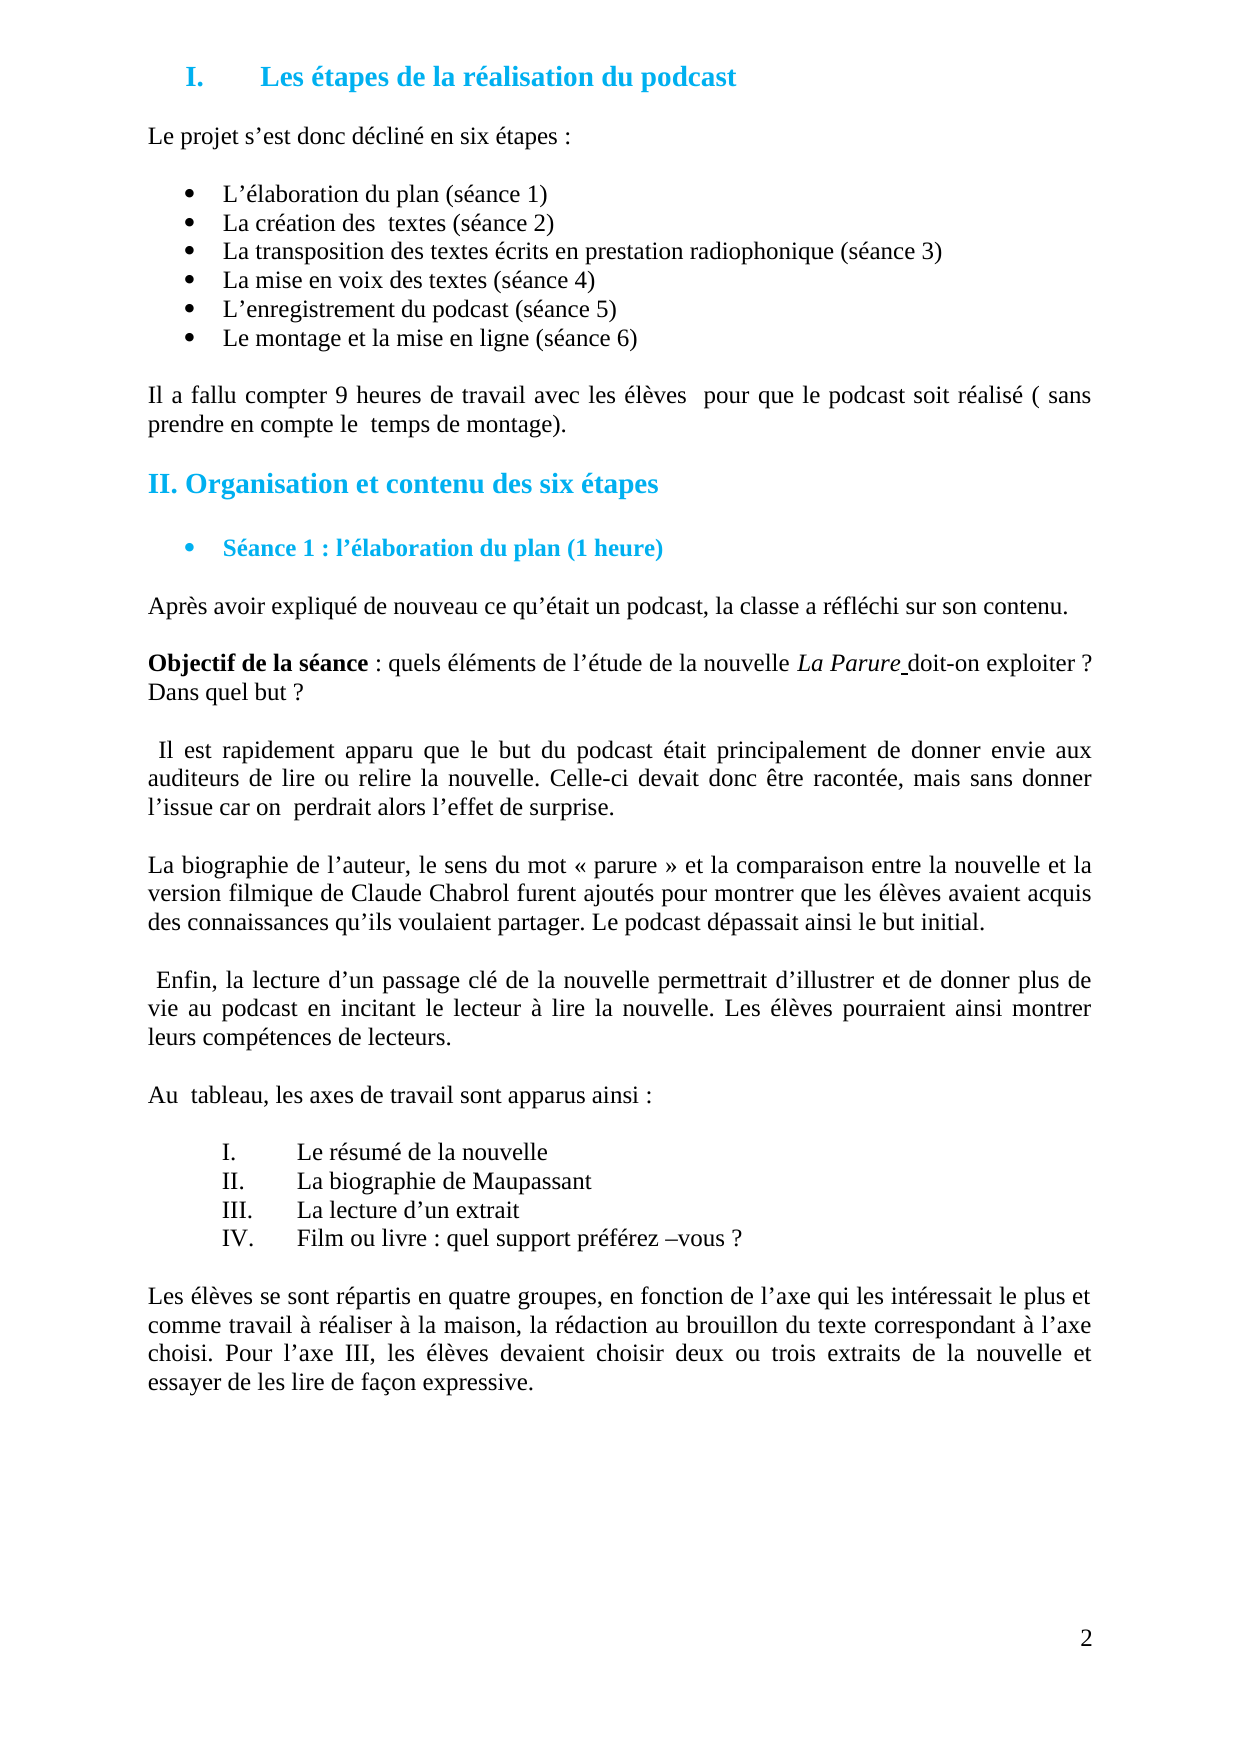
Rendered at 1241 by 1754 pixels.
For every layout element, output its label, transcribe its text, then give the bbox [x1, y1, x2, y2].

text Objectif de la séance : quels éléments de l’étude de la nouvelle La Parure doit-on exploiter ? Dans quel but ? [148, 648, 1093, 706]
list Le résumé de la nouvelle [222, 1137, 1093, 1166]
text La biographie de l’auteur, le sens du mot « parure » et la comparaison entre la nouvelle et la version filmique de Claude Chabrol furent ajoutés pour montrer que les élèves avaient acquis des connaissances qu’ils voulaient partager. Le podcast dépassait ainsi le but initial. [148, 850, 1093, 936]
text Le projet s’est donc décliné en six étapes : [148, 121, 1093, 150]
text Il est rapidement apparu que le but du podcast était principalement de donner envie aux auditeurs de lire ou relire la nouvelle. Celle-ci devait donc être racontée, mais sans donner l’issue car on perdrait alors l’effet de surprise. [148, 735, 1093, 821]
list La mise en voix des textes (séance 4) [185, 265, 1093, 294]
text II. Organisation et contenu des six étapes [148, 466, 1093, 500]
list Séance 1 : l’élaboration du plan (1 heure) [185, 533, 1093, 562]
list Film ou livre : quel support préférez –vous ? [222, 1223, 1093, 1252]
list La transposition des textes écrits en prestation radiophonique (séance 3) [185, 236, 1093, 265]
text Enfin, la lecture d’un passage clé de la nouvelle permettrait d’illustrer et de donner plus de vie au podcast en incitant le lecteur à lire la nouvelle. Les élèves pourraient ainsi montrer leurs compétences de lecteurs. [148, 965, 1093, 1051]
list Les étapes de la réalisation du podcast [185, 59, 1093, 93]
list L’élaboration du plan (séance 1) [185, 179, 1093, 208]
text Au tableau, les axes de travail sont apparus ainsi : [148, 1080, 1093, 1108]
list Le montage et la mise en ligne (séance 6) [185, 323, 1093, 351]
list La biographie de Maupassant [222, 1166, 1093, 1195]
list La lecture d’un extrait [222, 1195, 1093, 1223]
text Après avoir expliqué de nouveau ce qu’était un podcast, la classe a réfléchi sur son contenu. [148, 591, 1093, 620]
list La création des textes (séance 2) [185, 208, 1093, 236]
text Il a fallu compter 9 heures de travail avec les élèves pour que le podcast soit réalisé ( sans prendre en compte le temps de montage). [148, 380, 1093, 438]
list L’enregistrement du podcast (séance 5) [185, 294, 1093, 323]
text Les élèves se sont répartis en quatre groupes, en fonction de l’axe qui les intéressait le plus et comme travail à réaliser à la maison, la rédaction au brouillon du texte correspondant à l’axe choisi. Pour l’axe III, les élèves devaient choisir deux ou trois extraits de la nouvelle et essayer de les lire de façon expressive. [148, 1281, 1093, 1396]
